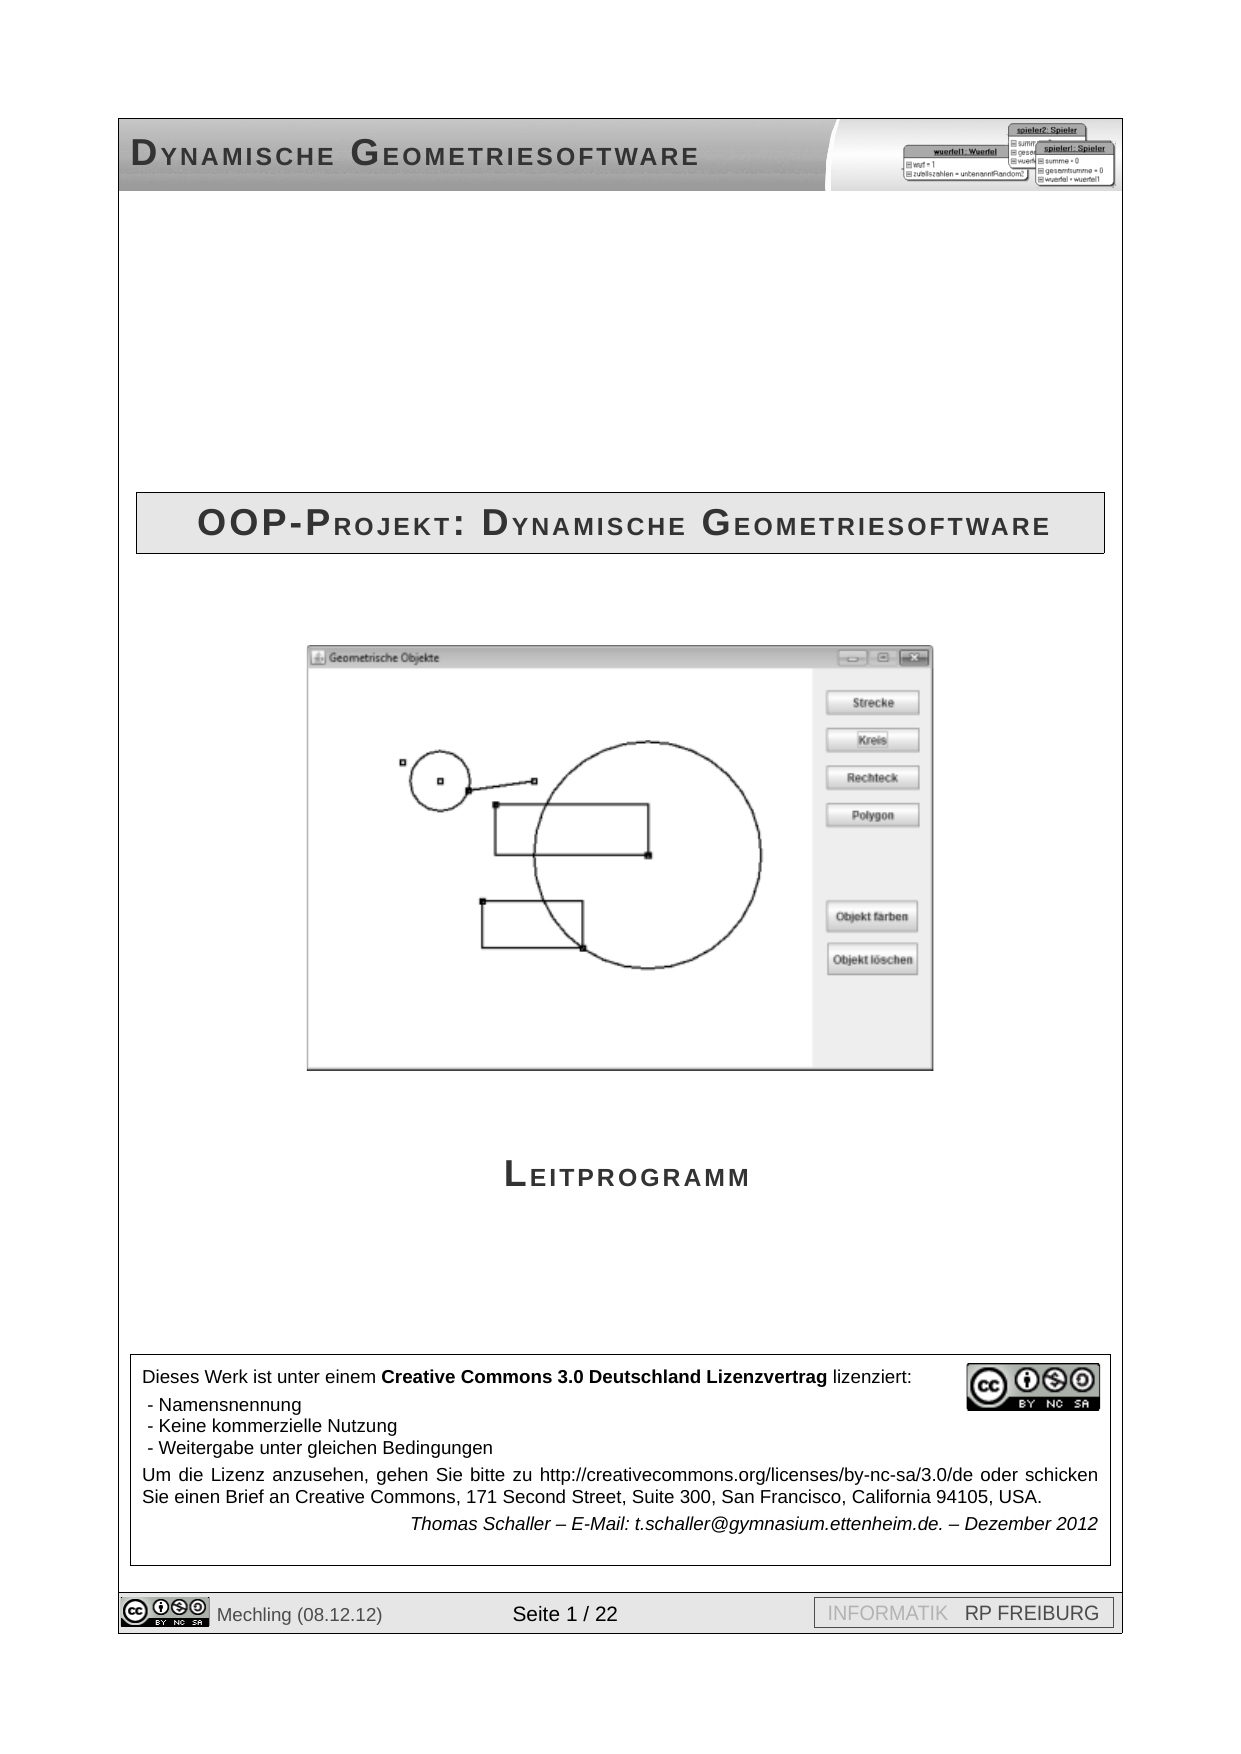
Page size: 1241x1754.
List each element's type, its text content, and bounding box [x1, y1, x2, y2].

picture [120, 1597, 210, 1627]
text OOP-Projekt: Dynamische Geometriesoftware [137, 493, 1104, 553]
picture [306, 645, 934, 1071]
text Leitprogramm [124, 1152, 1122, 1195]
picture [966, 1363, 1101, 1411]
picture [119, 119, 1122, 191]
